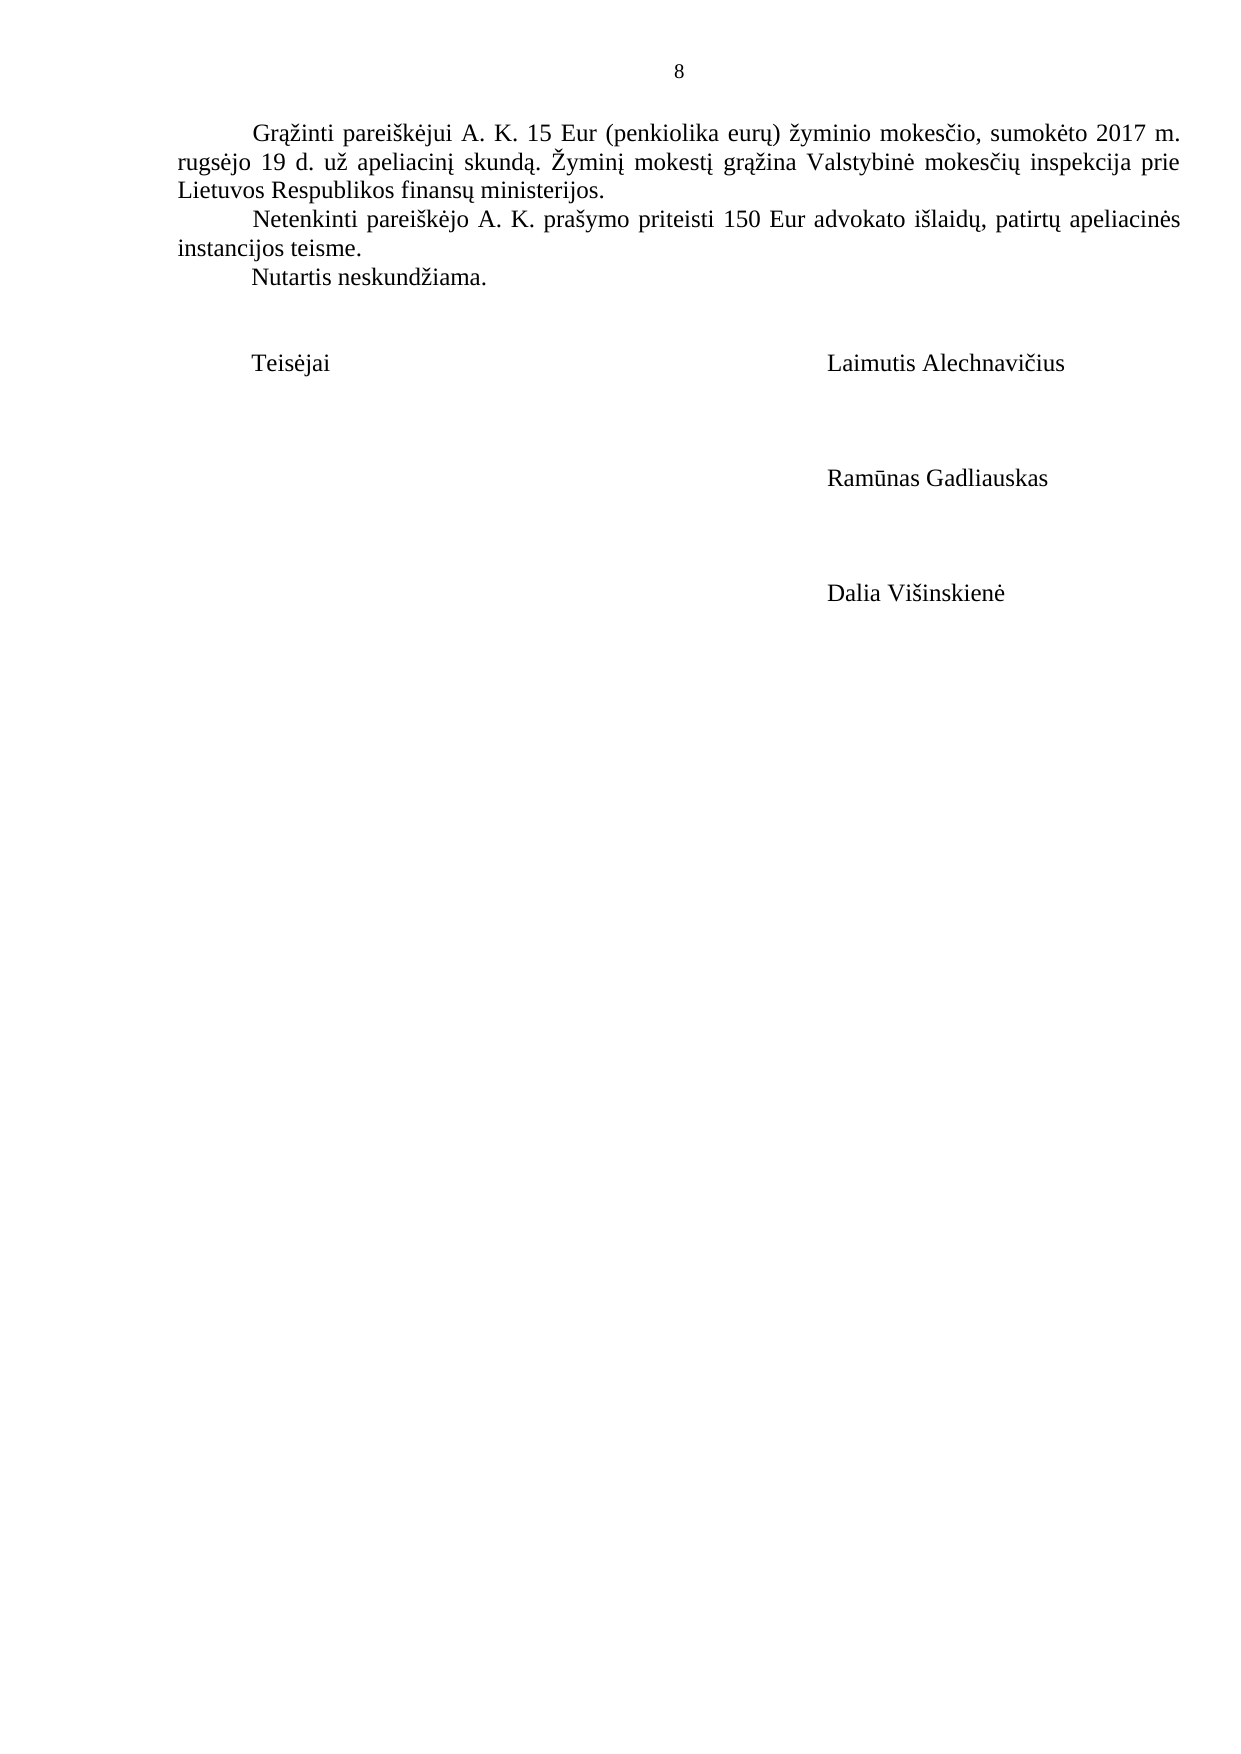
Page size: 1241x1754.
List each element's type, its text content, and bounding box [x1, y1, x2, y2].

text Grąžinti pareiškėjui A. K. 15 Eur (penkiolika eurų) žyminio mokesčio, sumokėto 2017 m. rugsėjo 19 d. už apeliacinį skundą. Žyminį mokestį grąžina Valstybinė mokesčių inspekcija prie Lietuvos Respublikos finansų ministerijos. [177, 118, 1181, 204]
text Dalia Višinskienė [59, 578, 1181, 607]
text Netenkinti pareiškėjo A. K. prašymo priteisti 150 Eur advokato išlaidų, patirtų apeliacinės instancijos teisme. [177, 204, 1181, 262]
text Ramūnas Gadliauskas [717, 463, 1240, 492]
text Teisėjai Laimutis Alechnavičius [177, 348, 1181, 377]
text Nutartis neskundžiama. [177, 262, 1181, 291]
